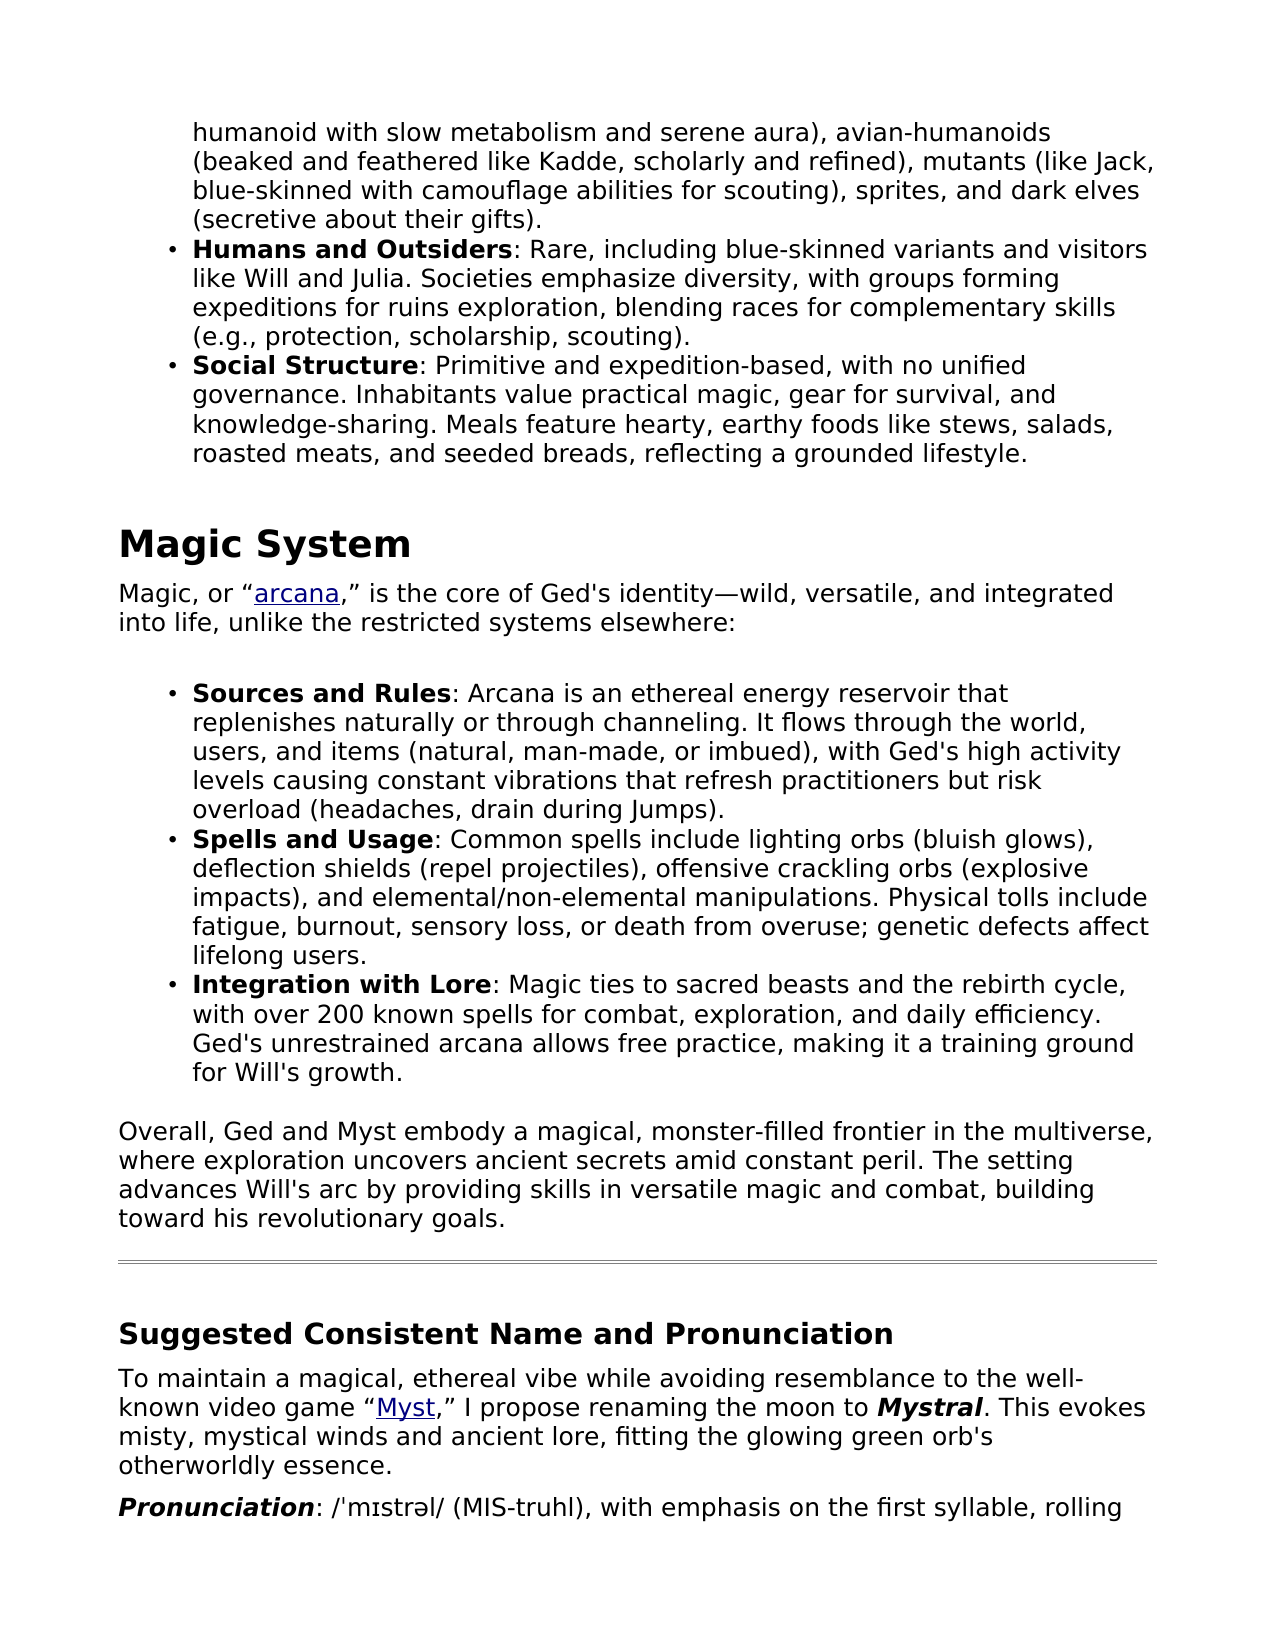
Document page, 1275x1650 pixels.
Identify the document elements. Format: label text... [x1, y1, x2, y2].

list Social Structure: Primitive and expedition-based, with no unified governance. Inhabitants value practical magic, gear for survival, and knowledge-sharing. Meals feature hearty, earthy foods like stews, salads, roasted meats, and seeded breads, reflecting a grounded lifestyle. [177, 351, 1157, 468]
list Humans and Outsiders: Rare, including blue-skinned variants and visitors like Will and Julia. Societies emphasize diversity, with groups forming expeditions for ruins exploration, blending races for complementary skills (e.g., protection, scholarship, scouting). [177, 235, 1157, 351]
list Spells and Usage: Common spells include lighting orbs (bluish glows), deflection shields (repel projectiles), offensive crackling orbs (explosive impacts), and elemental/non-elemental manipulations. Physical tolls include fatigue, burnout, sensory loss, or death from overuse; genetic defects affect lifelong users. [177, 825, 1157, 971]
text Magic, or “arcana,” is the core of Ged's identity—wild, versatile, and integrated into life, unlike the restricted systems elsewhere: [118, 579, 1157, 637]
list humanoid with slow metabolism and serene aura), avian-humanoids (beaked and feathered like Kadde, scholarly and refined), mutants (like Jack, blue-skinned with camouflage abilities for scouting), sprites, and dark elves (secretive about their gifts). [177, 118, 1157, 235]
subtitle Suggested Consistent Name and Pronunciation [118, 1317, 1157, 1351]
subtitle Magic System [118, 523, 1157, 566]
list Integration with Lore: Magic ties to sacred beasts and the rebirth cycle, with over 200 known spells for combat, exploration, and daily efficiency. Ged's unrestrained arcana allows free practice, making it a training ground for Will's growth. [177, 971, 1157, 1087]
text Pronunciation: /ˈmɪstrəl/ (MIS-truhl), with emphasis on the first syllable, rolling [118, 1493, 1157, 1522]
list Sources and Rules: Arcana is an ethereal energy reservoir that replenishes naturally or through channeling. It flows through the world, users, and items (natural, man-made, or imbued), with Ged's high activity levels causing constant vibrations that refresh practitioners but risk overload (headaches, drain during Jumps). [177, 679, 1157, 825]
text To maintain a magical, ethereal vibe while avoiding resemblance to the well-known video game “Myst,” I propose renaming the moon to Mystral. This evokes misty, mystical winds and ancient lore, fitting the glowing green orb's otherworldly essence. [118, 1364, 1157, 1481]
text Overall, Ged and Myst embody a magical, monster-filled frontier in the multiverse, where exploration uncovers ancient secrets amid constant peril. The setting advances Will's arc by providing skills in versatile magic and combat, building toward his revolutionary goals. [118, 1117, 1157, 1233]
